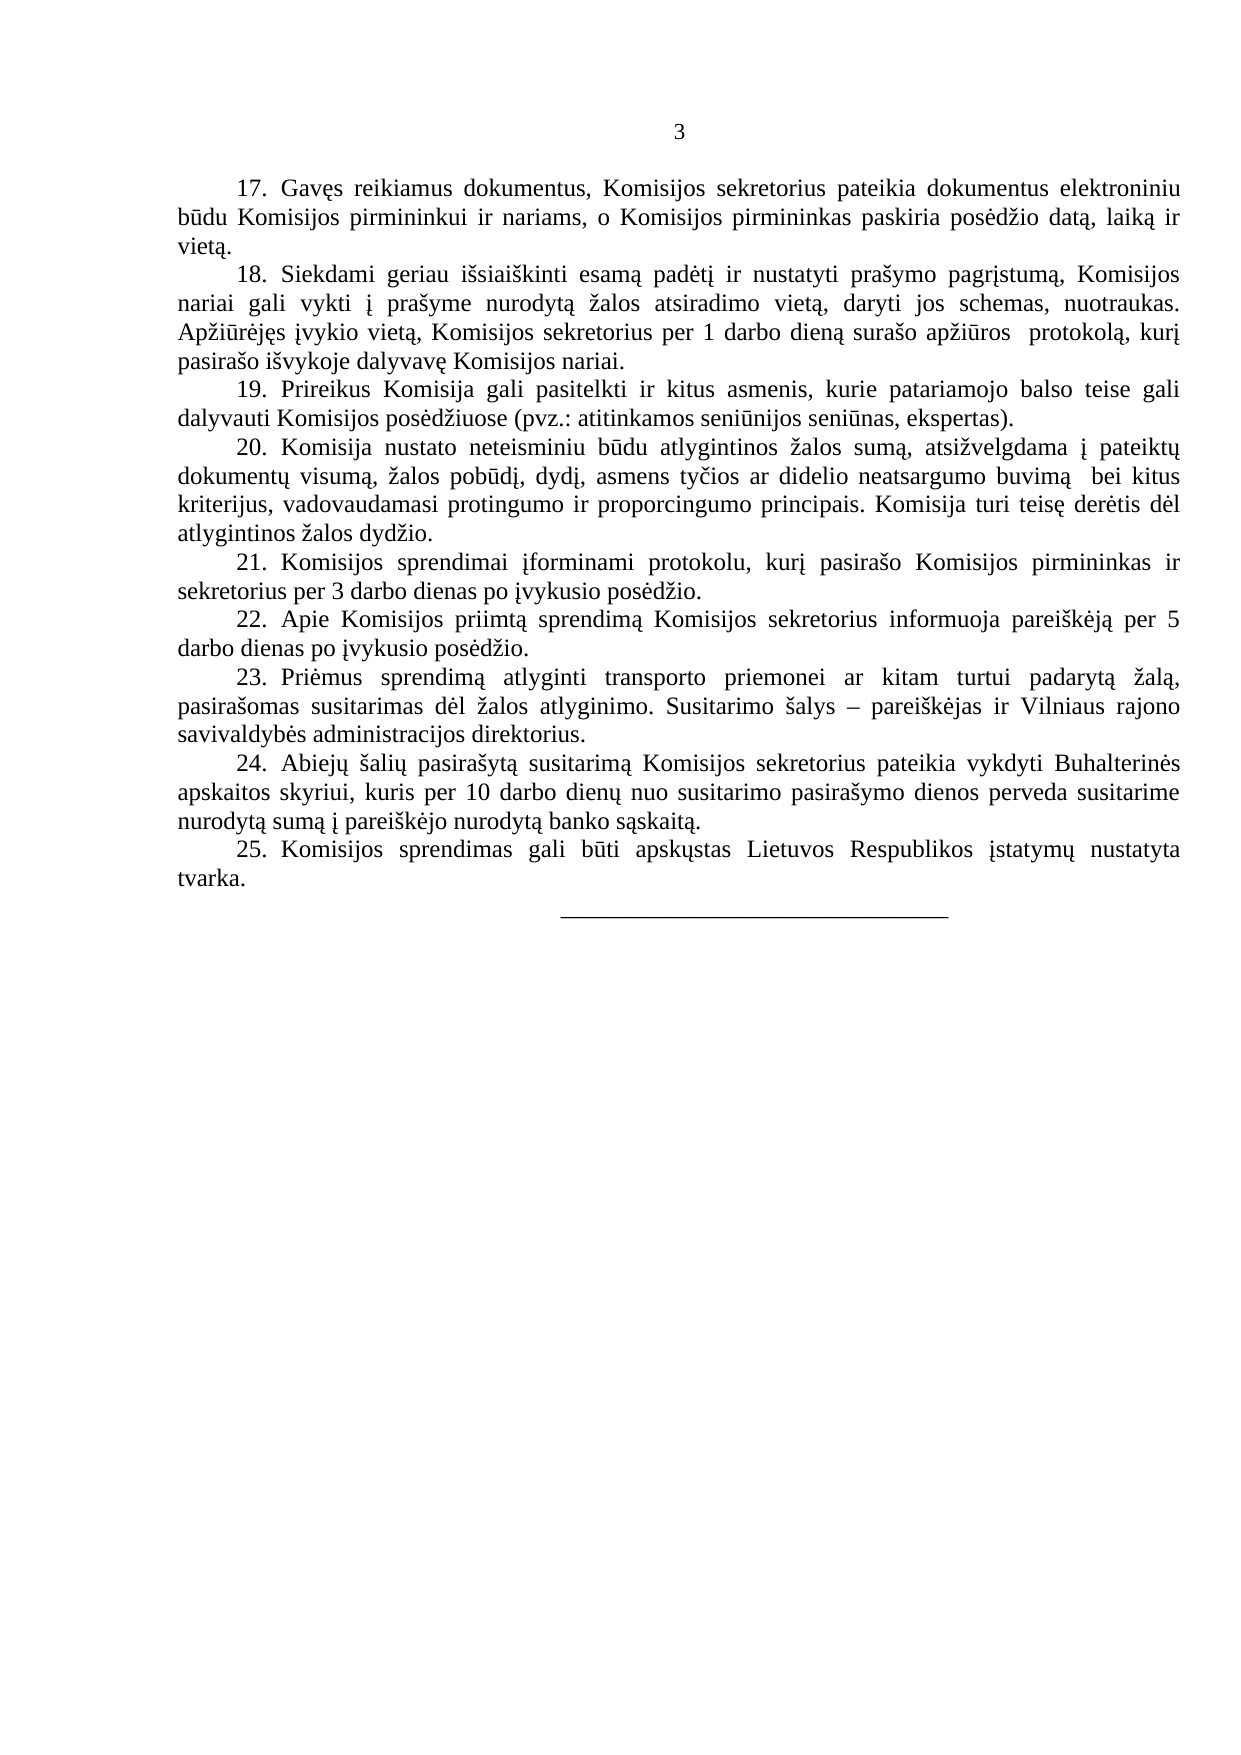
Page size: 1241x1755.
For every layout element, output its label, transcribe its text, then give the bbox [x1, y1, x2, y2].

text 23. Priėmus sprendimą atlyginti transporto priemonei ar kitam turtui padarytą žalą, pasirašomas susitarimas dėl žalos atlyginimo. Susitarimo šalys – pareiškėjas ir Vilniaus rajono savivaldybės administracijos direktorius. [177, 662, 1181, 748]
text 18. Siekdami geriau išsiaiškinti esamą padėtį ir nustatyti prašymo pagrįstumą, Komisijos nariai gali vykti į prašyme nurodytą žalos atsiradimo vietą, daryti jos schemas, nuotraukas. Apžiūrėjęs įvykio vietą, Komisijos sekretorius per 1 darbo dieną surašo apžiūros protokolą, kurį pasirašo išvykoje dalyvavę Komisijos nariai. [177, 259, 1181, 374]
text _______________________________ [327, 892, 1181, 921]
text 24. Abiejų šalių pasirašytą susitarimą Komisijos sekretorius pateikia vykdyti Buhalterinės apskaitos skyriui, kuris per 10 darbo dienų nuo susitarimo pasirašymo dienos perveda susitarime nurodytą sumą į pareiškėjo nurodytą banko sąskaitą. [177, 748, 1181, 834]
text 21. Komisijos sprendimai įforminami protokolu, kurį pasirašo Komisijos pirmininkas ir sekretorius per 3 darbo dienas po įvykusio posėdžio. [177, 547, 1181, 604]
text 20. Komisija nustato neteisminiu būdu atlygintinos žalos sumą, atsižvelgdama į pateiktų dokumentų visumą, žalos pobūdį, dydį, asmens tyčios ar didelio neatsargumo buvimą bei kitus kriterijus, vadovaudamasi protingumo ir proporcingumo principais. Komisija turi teisę derėtis dėl atlygintinos žalos dydžio. [177, 432, 1181, 547]
text 17. Gavęs reikiamus dokumentus, Komisijos sekretorius pateikia dokumentus elektroniniu būdu Komisijos pirmininkui ir nariams, o Komisijos pirmininkas paskiria posėdžio datą, laiką ir vietą. [177, 173, 1181, 259]
text 19. Prireikus Komisija gali pasitelkti ir kitus asmenis, kurie patariamojo balso teise gali dalyvauti Komisijos posėdžiuose (pvz.: atitinkamos seniūnijos seniūnas, ekspertas). [177, 374, 1181, 432]
text 25. Komisijos sprendimas gali būti apskųstas Lietuvos Respublikos įstatymų nustatyta tvarka. [177, 834, 1181, 892]
text 22. Apie Komisijos priimtą sprendimą Komisijos sekretorius informuoja pareiškėją per 5 darbo dienas po įvykusio posėdžio. [177, 604, 1181, 662]
